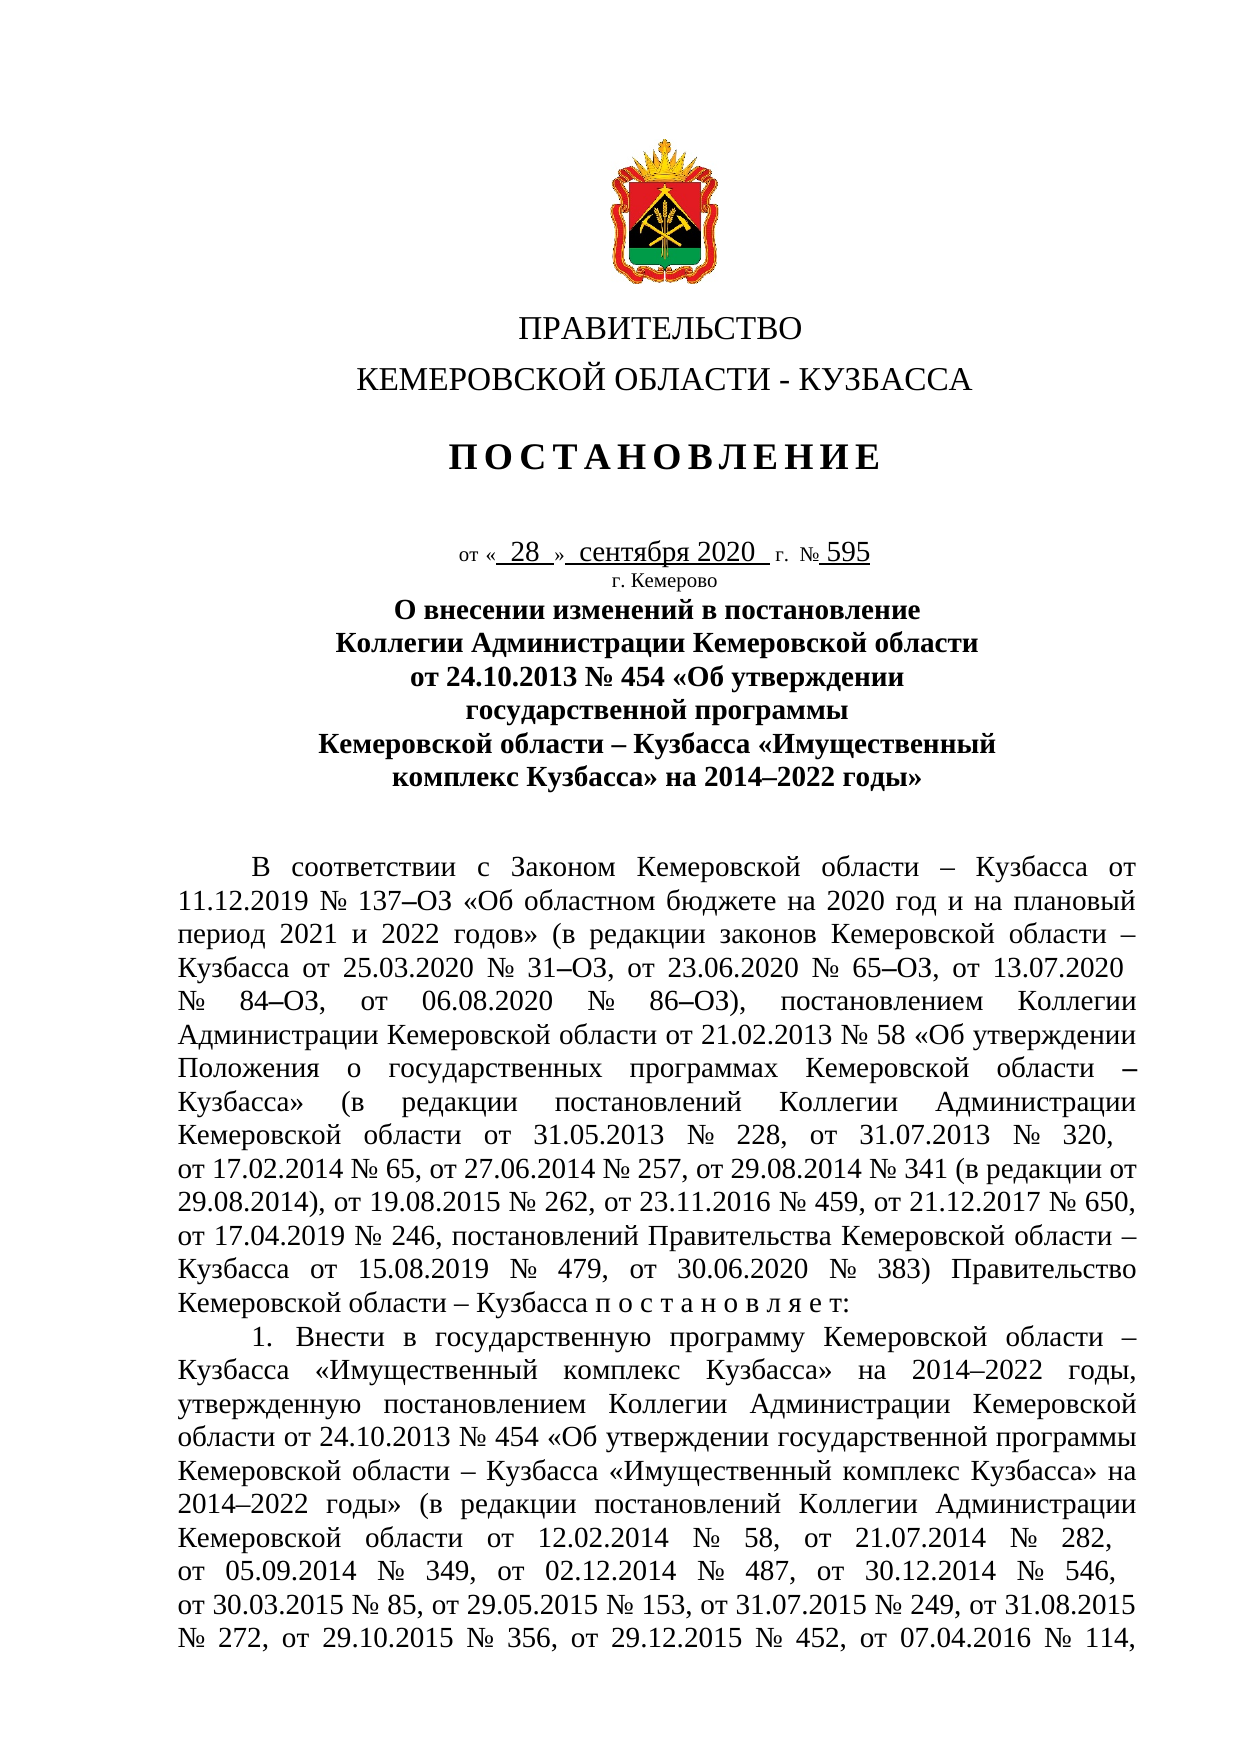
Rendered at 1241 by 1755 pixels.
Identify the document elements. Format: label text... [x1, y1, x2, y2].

text КЕМЕРОВСКОЙ ОБЛАСТИ - КУЗБАССА [177, 359, 1152, 397]
text Кемеровской области – Кузбасса «Имущественный [177, 726, 1137, 759]
text ПОСТАНОВЛЕНИЕ [177, 435, 1152, 478]
text В соответствии с Законом Кемеровской области – Кузбасса от 11.12.2019 № 137–ОЗ «Об областном бюджете на 2020 год и на плановый период 2021 и 2022 годов» (в редакции законов Кемеровской области – Кузбасса от 25.03.2020 № 31–ОЗ, от 23.06.2020 № 65–ОЗ, от 13.07.2020 № 84–ОЗ, от 06.08.2020 № 86–ОЗ), постановлением Коллегии Администрации Кемеровской области от 21.02.2013 № 58 «Об утверждении Положения о государственных программах Кемеровской области – Кузбасса» (в редакции постановлений Коллегии Администрации Кемеровской области от 31.05.2013 № 228, от 31.07.2013 № 320, от 17.02.2014 № 65, от 27.06.2014 № 257, от 29.08.2014 № 341 (в редакции от 29.08.2014), от 19.08.2015 № 262, от 23.11.2016 № 459, от 21.12.2017 № 650, от 17.04.2019 № 246, постановлений Правительства Кемеровской области – Кузбасса от 15.08.2019 № 479, от 30.06.2020 № 383) Правительство Кемеровской области – Кузбасса п о с т а н о в л я е т: [177, 849, 1137, 1319]
text ПРАВИТЕЛЬСТВО [177, 308, 1152, 346]
text г. Кемерово [177, 568, 1152, 592]
text государственной программы [177, 692, 1137, 726]
text О внесении изменений в постановление [177, 592, 1137, 625]
text Коллегии Администрации Кемеровской области [177, 625, 1137, 659]
text от « 28 » сентября 2020 г. № 595 [177, 534, 1152, 568]
text от 24.10.2013 № 454 «Об утверждении [177, 659, 1137, 692]
text комплекс Кузбасса» на 2014–2022 годы» [177, 759, 1137, 793]
text 1. Внести в государственную программу Кемеровской области – Кузбасса «Имущественный комплекс Кузбасса» на 2014–2022 годы, утвержденную постановлением Коллегии Администрации Кемеровской области от 24.10.2013 № 454 «Об утверждении государственной программы Кемеровской области – Кузбасса «Имущественный комплекс Кузбасса» на 2014–2022 годы» (в редакции постановлений Коллегии Администрации Кемеровской области от 12.02.2014 № 58, от 21.07.2014 № 282, от 05.09.2014 № 349, от 02.12.2014 № 487, от 30.12.2014 № 546, от 30.03.2015 № 85, от 29.05.2015 № 153, от 31.07.2015 № 249, от 31.08.2015 № 272, от 29.10.2015 № 356, от 29.12.2015 № 452, от 07.04.2016 № 114, [177, 1319, 1137, 1654]
